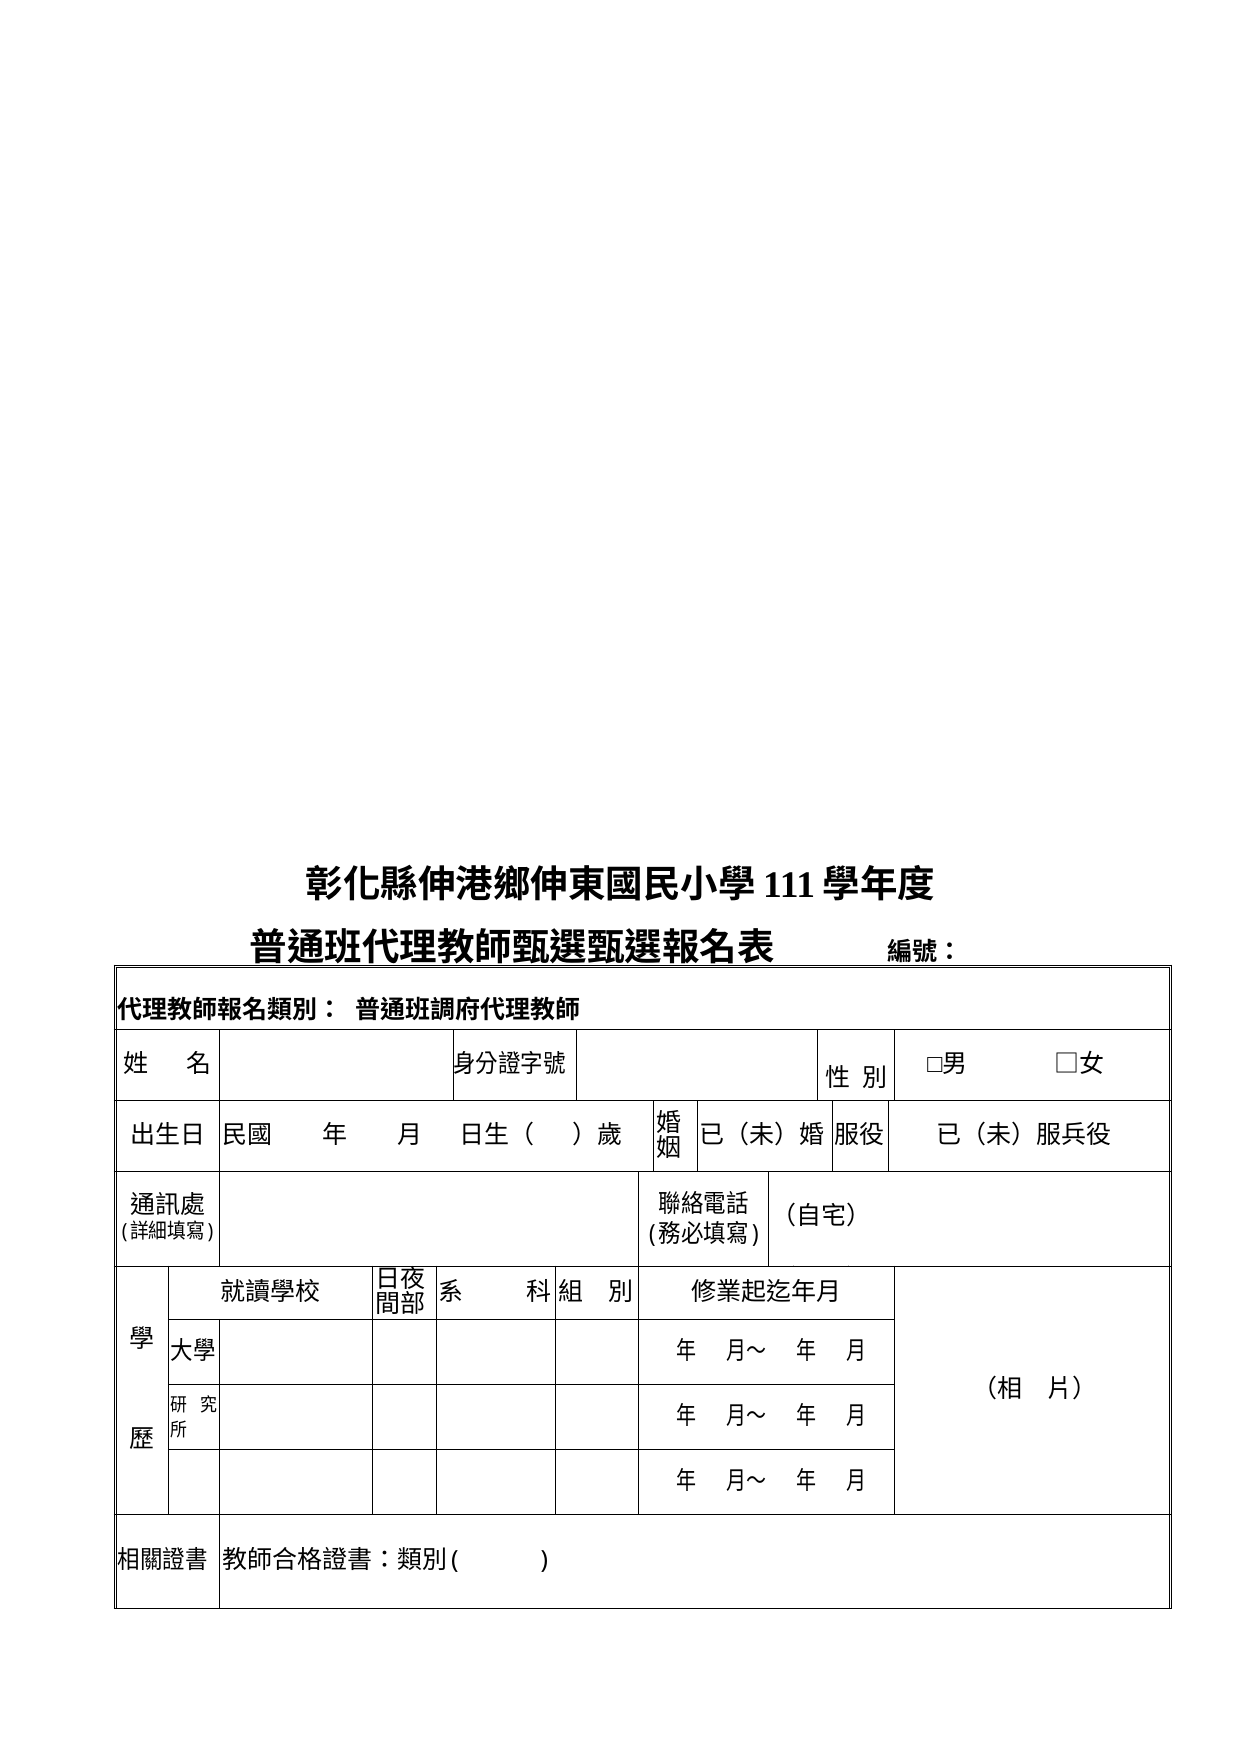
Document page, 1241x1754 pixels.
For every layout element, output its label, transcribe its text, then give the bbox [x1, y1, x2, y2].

table_cell 年 月～ 年 月 [639, 1385, 894, 1449]
table_cell （相 片） [895, 1267, 1169, 1514]
table_cell 學 歷 [117, 1267, 168, 1514]
table_cell 已（未）婚 [698, 1101, 832, 1171]
table_cell 姓 名 [117, 1030, 219, 1100]
table_cell 已（未）服兵役 [889, 1101, 1169, 1171]
table_cell [556, 1320, 638, 1384]
table_cell 民國 年 月 日生（ ）歲 [220, 1101, 653, 1171]
table_cell 服役 [833, 1101, 888, 1171]
table_cell [220, 1385, 372, 1449]
table_cell 組 別 [556, 1267, 638, 1319]
table_cell [373, 1385, 436, 1449]
table_cell [556, 1385, 638, 1449]
table_cell 年 月～ 年 月 [639, 1320, 894, 1384]
table_cell [220, 1320, 372, 1384]
table_cell 相關證書 [117, 1515, 219, 1608]
table_cell 研究所 [169, 1385, 219, 1449]
table_cell 聯絡電話 (務必填寫) [639, 1172, 768, 1266]
table_cell [437, 1385, 555, 1449]
table_cell 系 科 [437, 1267, 555, 1319]
table_cell 年 月～ 年 月 [639, 1450, 894, 1514]
table_cell 通訊處 (詳細填寫) [117, 1172, 219, 1266]
table_cell [437, 1320, 555, 1384]
table_cell [220, 1030, 453, 1100]
table_cell [220, 1172, 638, 1266]
table_cell □男 □女 [895, 1030, 1169, 1100]
table_cell 教師合格證書：類別( ) [220, 1515, 1169, 1608]
table_cell 就讀學校 [169, 1267, 372, 1319]
table_cell [169, 1450, 219, 1514]
table_cell 修業起迄年月 [639, 1267, 894, 1319]
table_cell [373, 1320, 436, 1384]
table_cell [556, 1450, 638, 1514]
table_cell 身分證字號 [454, 1030, 576, 1100]
table_cell [220, 1450, 372, 1514]
table_cell 出生日 [117, 1101, 219, 1171]
table_cell 日夜 間部 [373, 1267, 436, 1319]
table_header 代理教師報名類別： 普通班調府代理教師 [117, 968, 1169, 1029]
table_cell [437, 1450, 555, 1514]
text 普通班代理教師甄選甄選報名表 編號： [118, 902, 1122, 964]
table_cell 婚 姻 [654, 1101, 697, 1171]
table_cell 性 別 [818, 1030, 894, 1100]
table_cell （自宅） （手機） [769, 1172, 1169, 1266]
table_cell [577, 1030, 817, 1100]
text 彰化縣伸港鄉伸東國民小學111學年度 [118, 839, 1122, 902]
table_cell 大學 [169, 1320, 219, 1384]
table_cell [373, 1450, 436, 1514]
